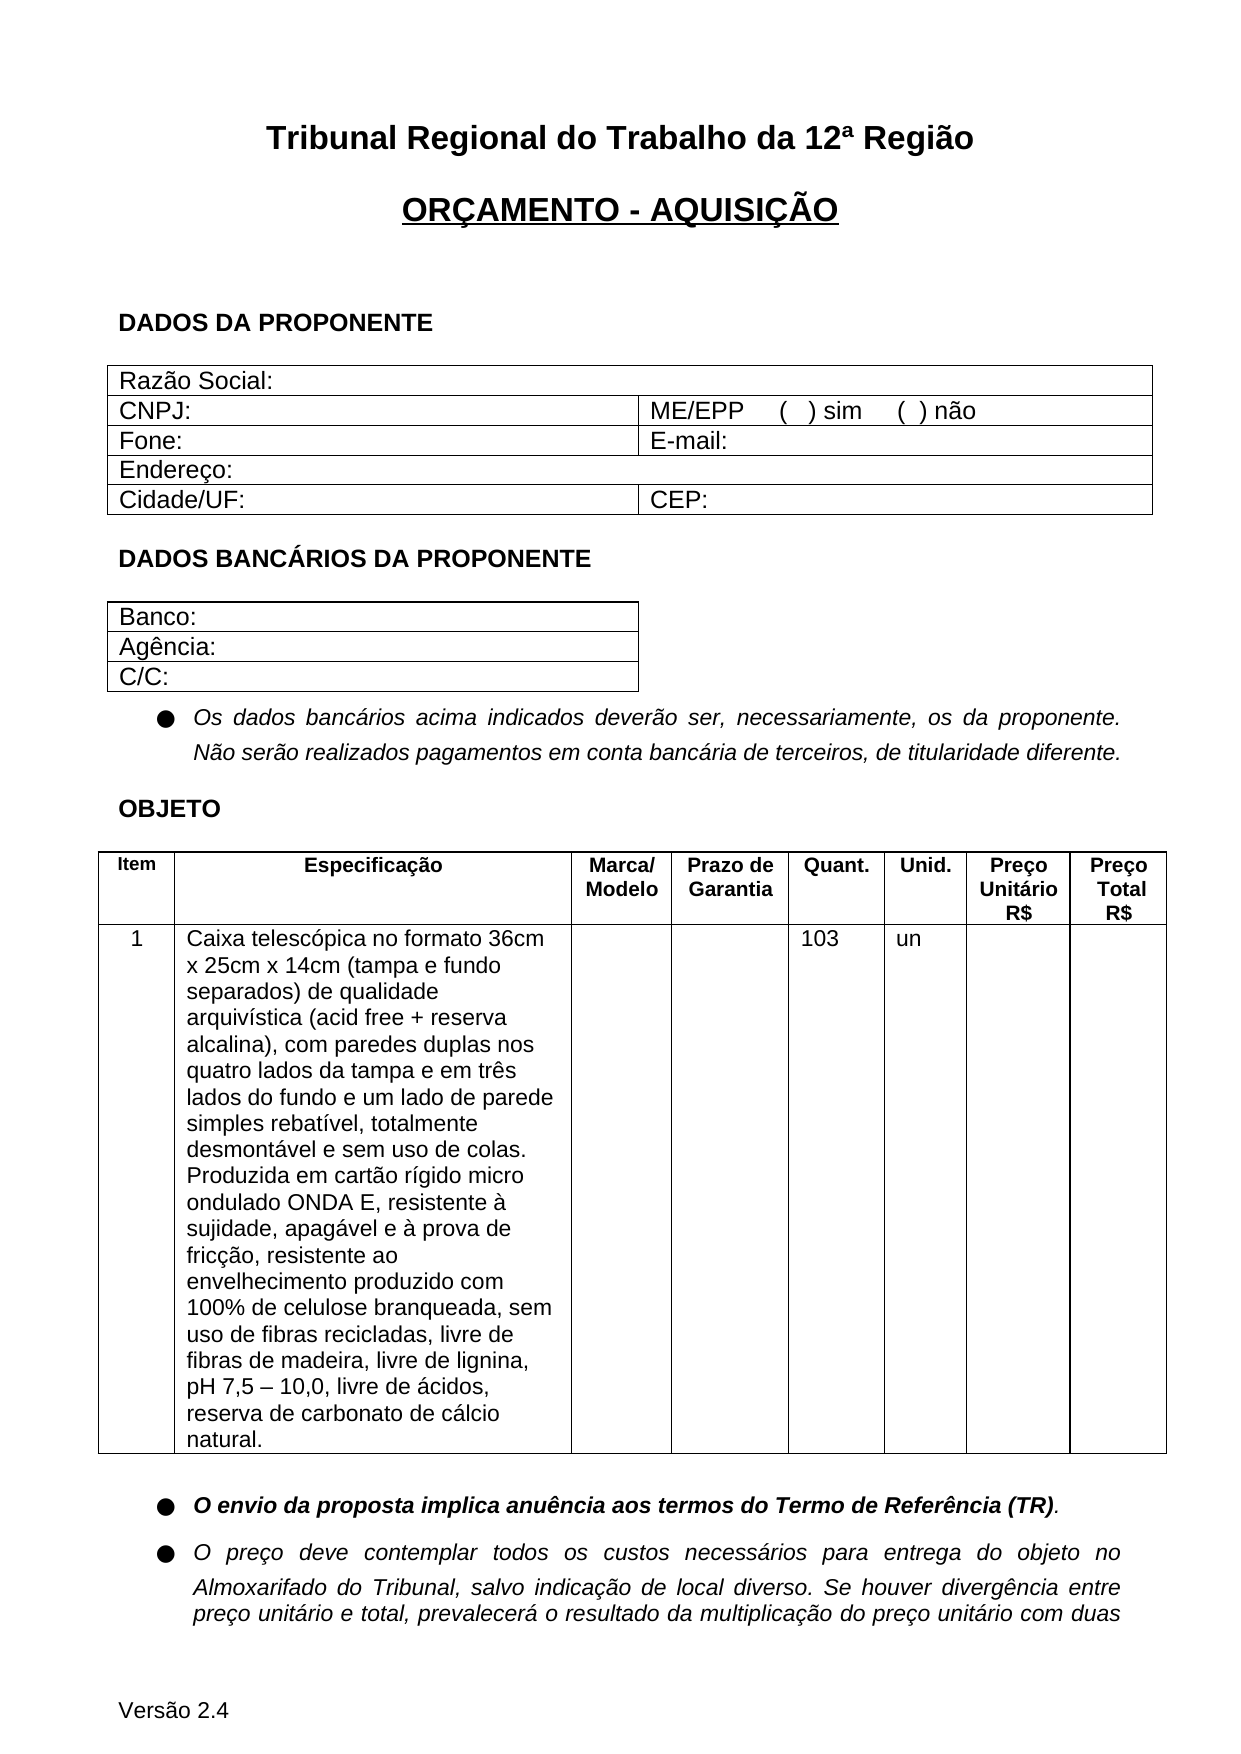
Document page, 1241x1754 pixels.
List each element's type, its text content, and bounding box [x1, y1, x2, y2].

table_header Marca/ Modelo [572, 853, 671, 924]
table_cell ME/EPP ( ) sim ( ) não [639, 396, 1152, 425]
table_cell CEP: [639, 485, 1152, 514]
text ORÇAMENTO - AQUISIÇÃO [118, 190, 1122, 228]
table_cell Fone: [108, 426, 638, 454]
table_header Preço Total R$ [1071, 853, 1166, 924]
list O preço deve contemplar todos os custos necessários para entrega do objeto no Almoxarifado do Tribunal, salvo indicação de local diverso. Se houver divergência entre preço unitário e total, prevalecerá o resultado da multiplicação do preço unitário com duas [156, 1527, 1122, 1626]
text OBJETO [118, 794, 1122, 823]
list Os dados bancários acima indicados deverão ser, necessariamente, os da proponente. Não serão realizados pagamentos em conta bancária de terceiros, de titularidade diferente. [156, 692, 1122, 765]
table_cell Cidade/UF: [108, 485, 638, 514]
table_cell Endereço: [108, 456, 1152, 484]
table_header Unid. [885, 853, 966, 924]
text DADOS DA PROPONENTE [118, 308, 1122, 336]
table_cell 103 [789, 925, 884, 1452]
table_cell un [885, 925, 966, 1452]
table_cell Caixa telescópica no formato 36cm x 25cm x 14cm (tampa e fundo separados) de qualidade arquivística (acid free + reserva alcalina), com paredes duplas nos quatro lados da tampa e em três lados do fundo e um lado de parede simples rebatível, totalmente desmontável e sem uso de colas. Produzida em cartão rígido micro ondulado ONDA E, resistente à sujidade, apagável e à prova de fricção, resistente ao envelhecimento produzido com 100% de celulose branqueada, sem uso de fibras recicladas, livre de fibras de madeira, livre de lignina, pH 7,5 – 10,0, livre de ácidos, reserva de carbonato de cálcio natural. [175, 925, 571, 1452]
table_header Especificação [175, 853, 571, 924]
list O envio da proposta implica anuência aos termos do Termo de Referência (TR). [156, 1480, 1122, 1527]
table_header Prazo de Garantia [672, 853, 788, 924]
table_cell [1071, 925, 1166, 1452]
table_cell [672, 925, 788, 1452]
table_header Preço Unitário R$ [967, 853, 1069, 924]
table_cell CNPJ: [108, 396, 638, 425]
table_header Banco: [108, 603, 638, 631]
table_header Item [99, 853, 174, 924]
table_cell 1 [99, 925, 174, 1452]
text DADOS BANCÁRIOS DA PROPONENTE [118, 544, 1122, 573]
table_cell E-mail: [639, 426, 1152, 454]
table_cell [967, 925, 1069, 1452]
table_cell Agência: [108, 632, 638, 661]
table_cell C/C: [108, 662, 638, 691]
table_header Razão Social: [108, 366, 1152, 395]
table_header Quant. [789, 853, 884, 924]
table_cell [572, 925, 671, 1452]
text Tribunal Regional do Trabalho da 12ª Região [118, 118, 1122, 157]
